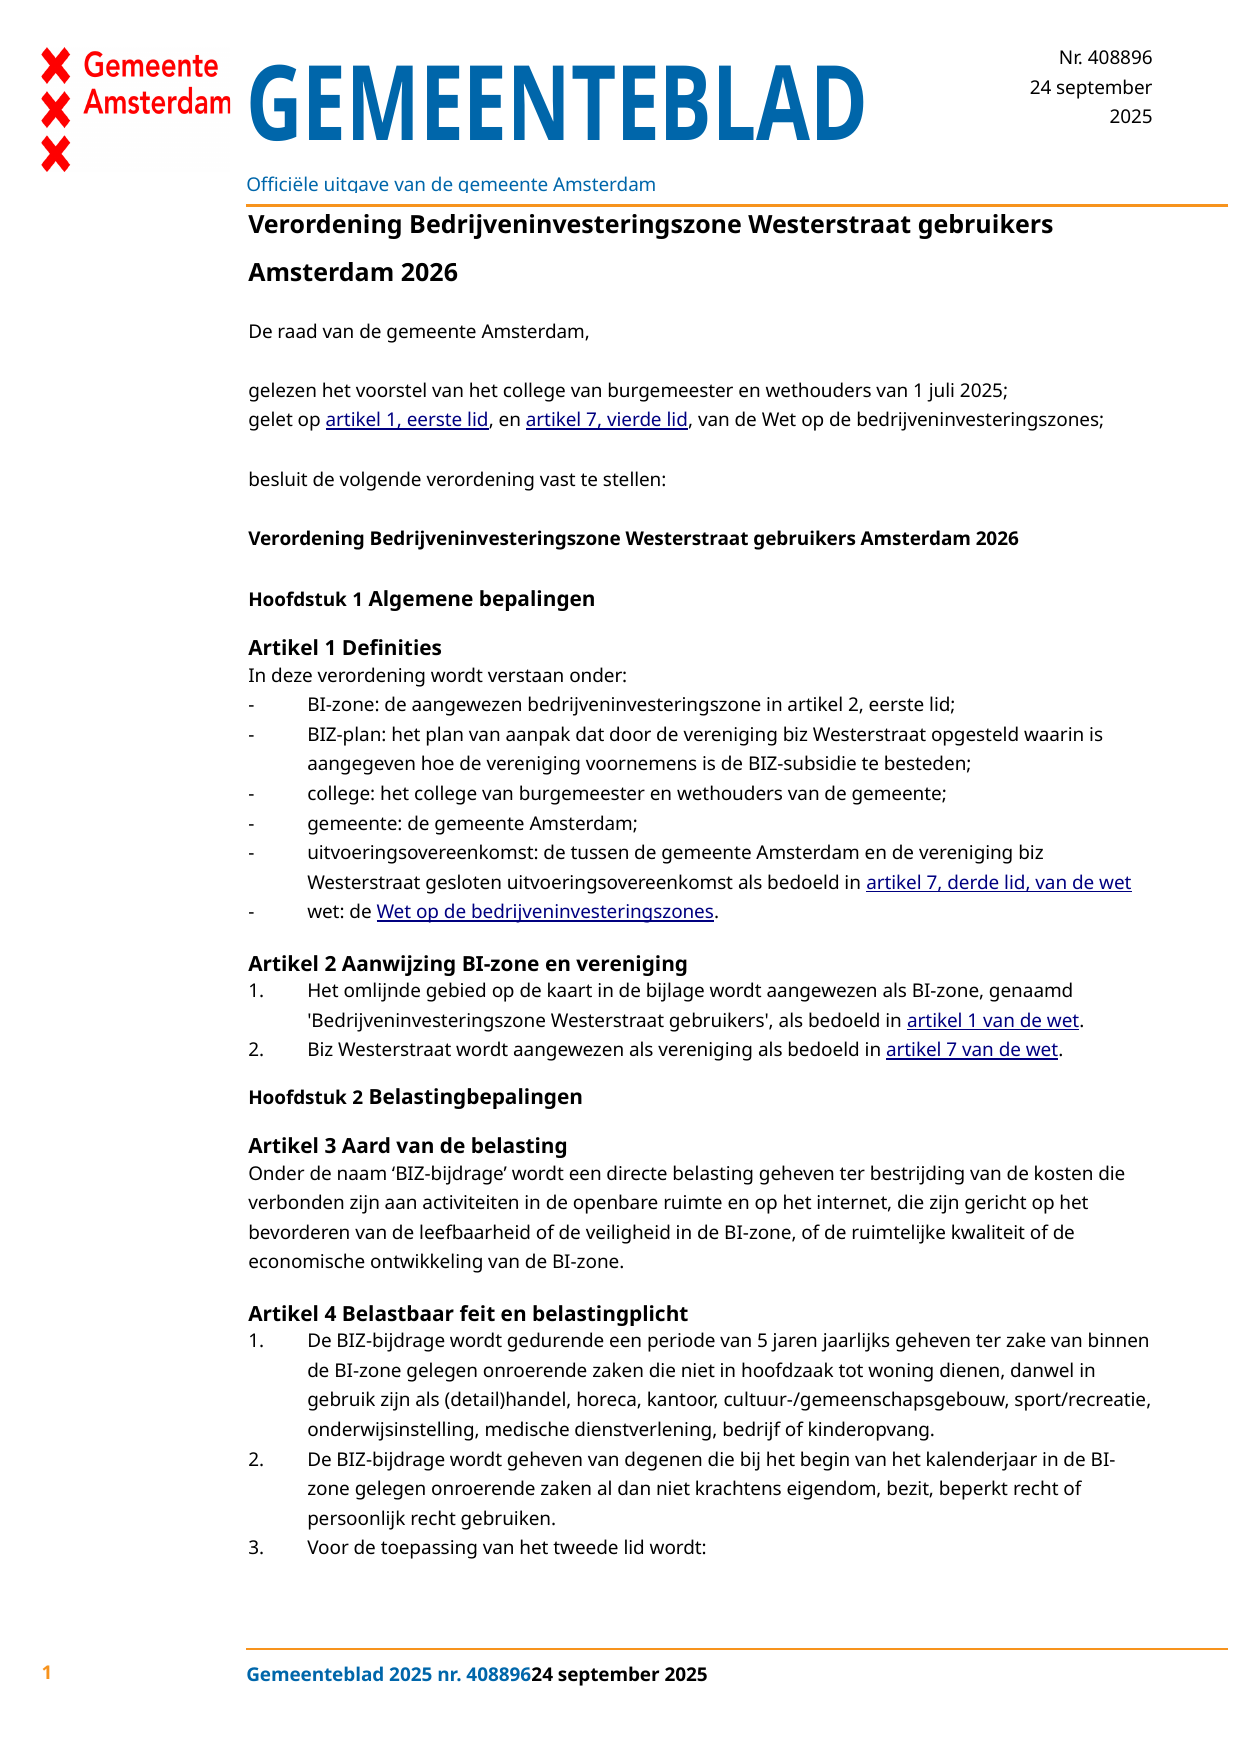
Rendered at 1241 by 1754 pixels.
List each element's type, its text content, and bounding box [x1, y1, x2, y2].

text besluit de volgende verordening vast te stellen: [248, 466, 1152, 492]
list Biz Westerstraat wordt aangewezen als vereniging als bedoeld in artikel 7 van de wet. [248, 1037, 1152, 1062]
text Hoofdstuk 1 Algemene bepalingen [248, 584, 1152, 613]
list uitvoeringsovereenkomst: de tussen de gemeente Amsterdam en de vereniging biz Westerstraat gesloten uitvoeringsovereenkomst als bedoeld in artikel 7, derde lid, van de wet [248, 839, 1152, 895]
list college: het college van burgemeester en wethouders van de gemeente; [248, 780, 1152, 806]
text Artikel 2 Aanwijzing BI-zone en vereniging [248, 949, 1152, 977]
list BI-zone: de aangewezen bedrijveninvesteringszone in artikel 2, eerste lid; [248, 691, 1152, 717]
list gemeente: de gemeente Amsterdam; [248, 810, 1152, 836]
text gelet op artikel 1, eerste lid, en artikel 7, vierde lid, van de Wet op de bedrijveninvesteringszones; [248, 407, 1152, 432]
text Verordening Bedrijveninvesteringszone Westerstraat gebruikers Amsterdam 2026 [248, 207, 1152, 288]
list BIZ-plan: het plan van aanpak dat door de vereniging biz Westerstraat opgesteld waarin is aangegeven hoe de vereniging voornemens is de BIZ-subsidie te besteden; [248, 721, 1152, 776]
text Verordening Bedrijveninvesteringszone Westerstraat gebruikers Amsterdam 2026 [248, 525, 1152, 551]
text Artikel 3 Aard van de belasting [248, 1131, 1152, 1160]
list De BIZ-bijdrage wordt gedurende een periode van 5 jaren jaarlijks geheven ter zake van binnen de BI-zone gelegen onroerende zaken die niet in hoofdzaak tot woning dienen, danwel in gebruik zijn als (detail)handel, horeca, kantoor, cultuur-/gemeenschapsgebouw, sport/recreatie, onderwijsinstelling, medische dienstverlening, bedrijf of kinderopvang. [248, 1327, 1152, 1442]
text Hoofdstuk 2 Belastingbepalingen [248, 1082, 1152, 1111]
text Artikel 1 Definities [248, 633, 1152, 662]
list Het omlijnde gebied op de kaart in de bijlage wordt aangewezen als BI-zone, genaamd 'Bedrijveninvesteringszone Westerstraat gebruikers', als bedoeld in artikel 1 van de wet. [248, 977, 1152, 1033]
text gelezen het voorstel van het college van burgemeester en wethouders van 1 juli 2025; [248, 377, 1152, 403]
text De raad van de gemeente Amsterdam, [248, 318, 1152, 344]
text Artikel 4 Belastbaar feit en belastingplicht [248, 1299, 1152, 1327]
list wet: de Wet op de bedrijveninvesteringszones. [248, 898, 1152, 924]
text In deze verordening wordt verstaan onder: [248, 662, 1152, 688]
list De BIZ-bijdrage wordt geheven van degenen die bij het begin van het kalenderjaar in de BI-zone gelegen onroerende zaken al dan niet krachtens eigendom, bezit, beperkt recht of persoonlijk recht gebruiken. [248, 1446, 1152, 1531]
text Onder de naam ‘BIZ-bijdrage’ wordt een directe belasting geheven ter bestrijding van de kosten die verbonden zijn aan activiteiten in de openbare ruimte en op het internet, die zijn gericht op het bevorderen van de leefbaarheid of de veiligheid in de BI-zone, of de ruimtelijke kwaliteit of de economische ontwikkeling van de BI-zone. [248, 1160, 1152, 1274]
picture [41, 47, 231, 172]
list Voor de toepassing van het tweede lid wordt: [248, 1534, 1152, 1560]
